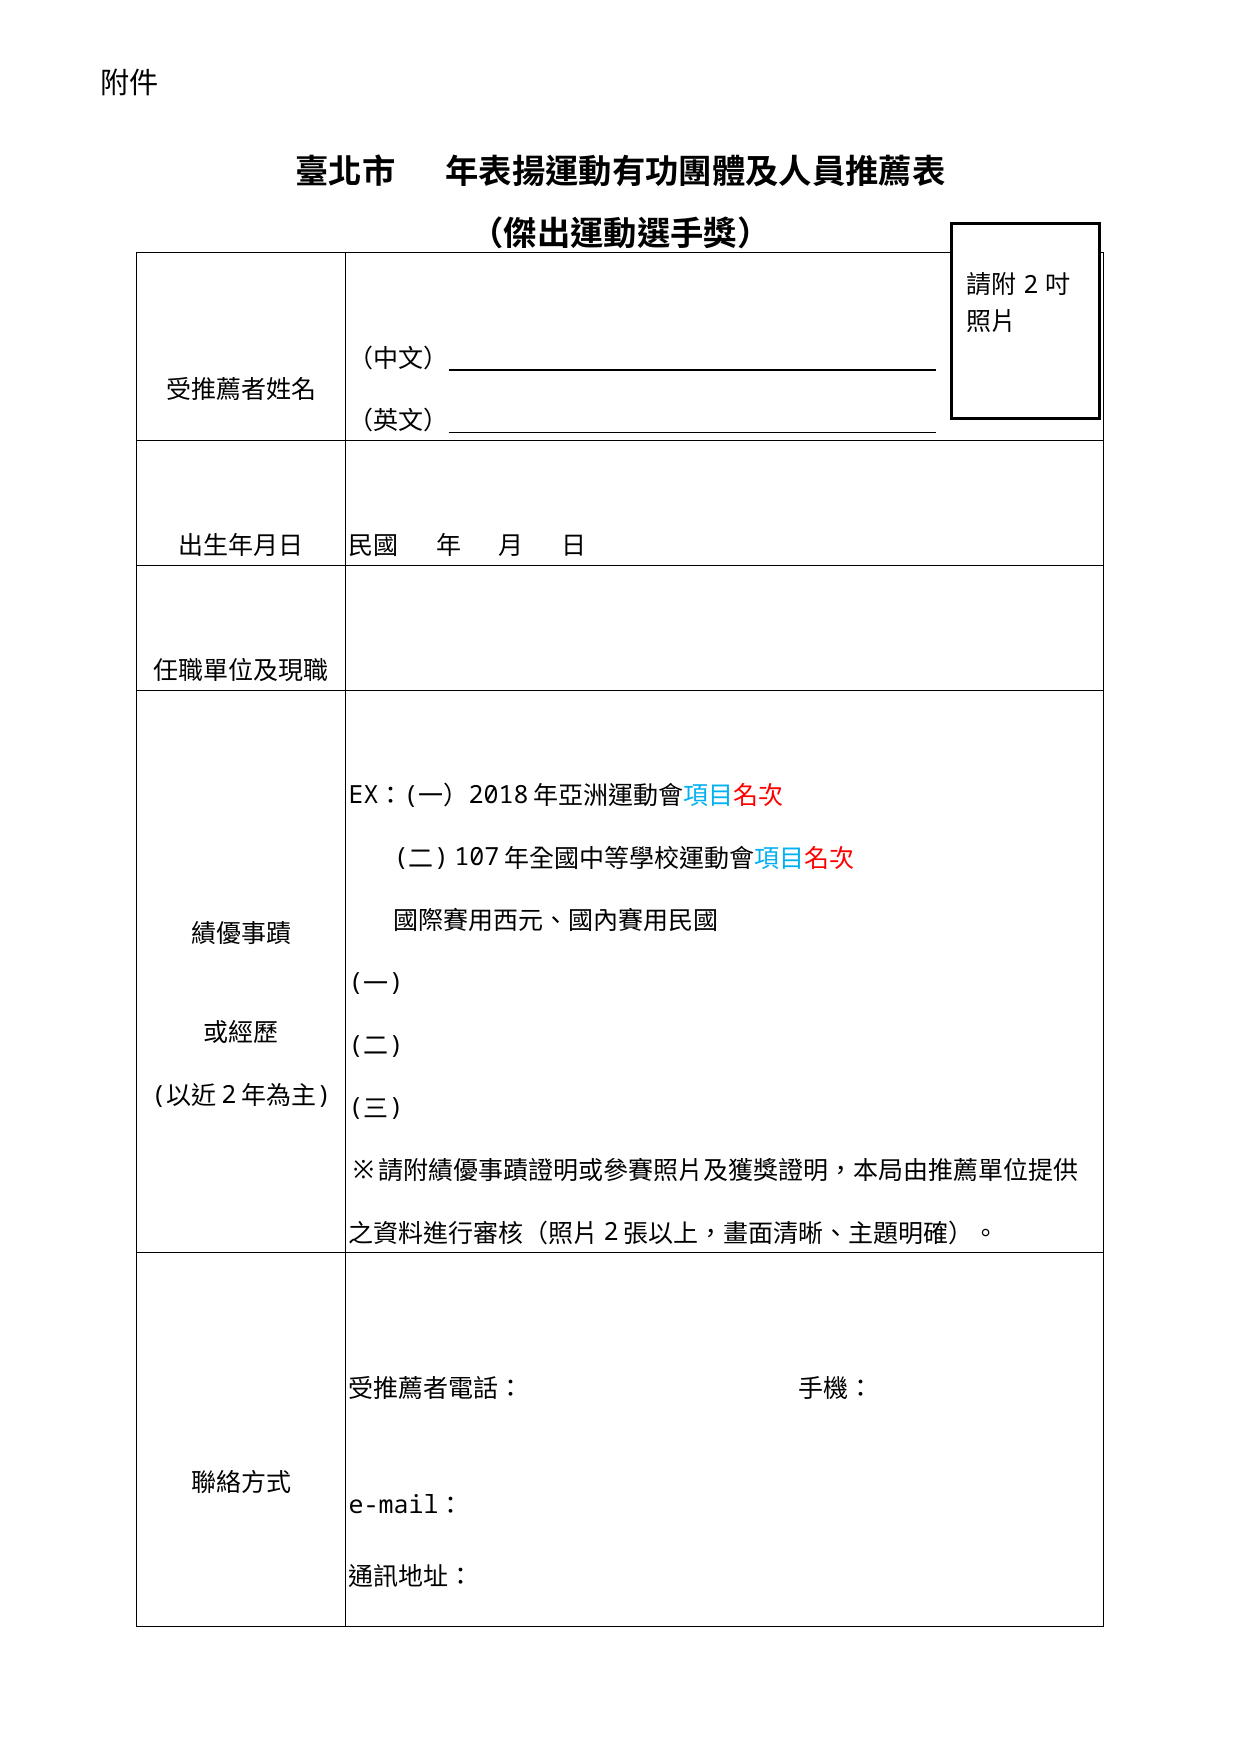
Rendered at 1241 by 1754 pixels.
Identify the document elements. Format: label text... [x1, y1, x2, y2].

table_cell [346, 566, 1103, 689]
text [85, 52, 180, 141]
table_cell 出生年月日 [137, 441, 345, 564]
table_cell 聯絡方式 [137, 1253, 345, 1626]
table_cell 民國 年 月 日 [346, 441, 1103, 564]
text 臺北市 年表揚運動有功團體及人員推薦表 [118, 127, 1122, 189]
table_header 受推薦者姓名 [137, 253, 345, 439]
table_cell 績優事蹟 或經歷 (以近2年為主) [137, 691, 345, 1252]
table_header （中文） （英文） [346, 253, 1103, 439]
table_cell 任職單位及現職 [137, 566, 345, 689]
text 附件 [100, 59, 165, 101]
text （傑出運動選手獎） [118, 189, 1122, 252]
table_cell EX：(一）2018年亞洲運動會項目名次 (二) 107年全國中等學校運動會項目名次 國際賽用西元、國內賽用民國 (一) (二) (三) ※請附績優事蹟證明或參賽照片及獲獎證明，本局由推薦單位提供之資料進行審核（照片2張以上，畫面清晰、主題明確）。 [346, 691, 1103, 1252]
table_cell 受推薦者電話： 手機： e-mail： 通訊地址： [346, 1253, 1103, 1626]
